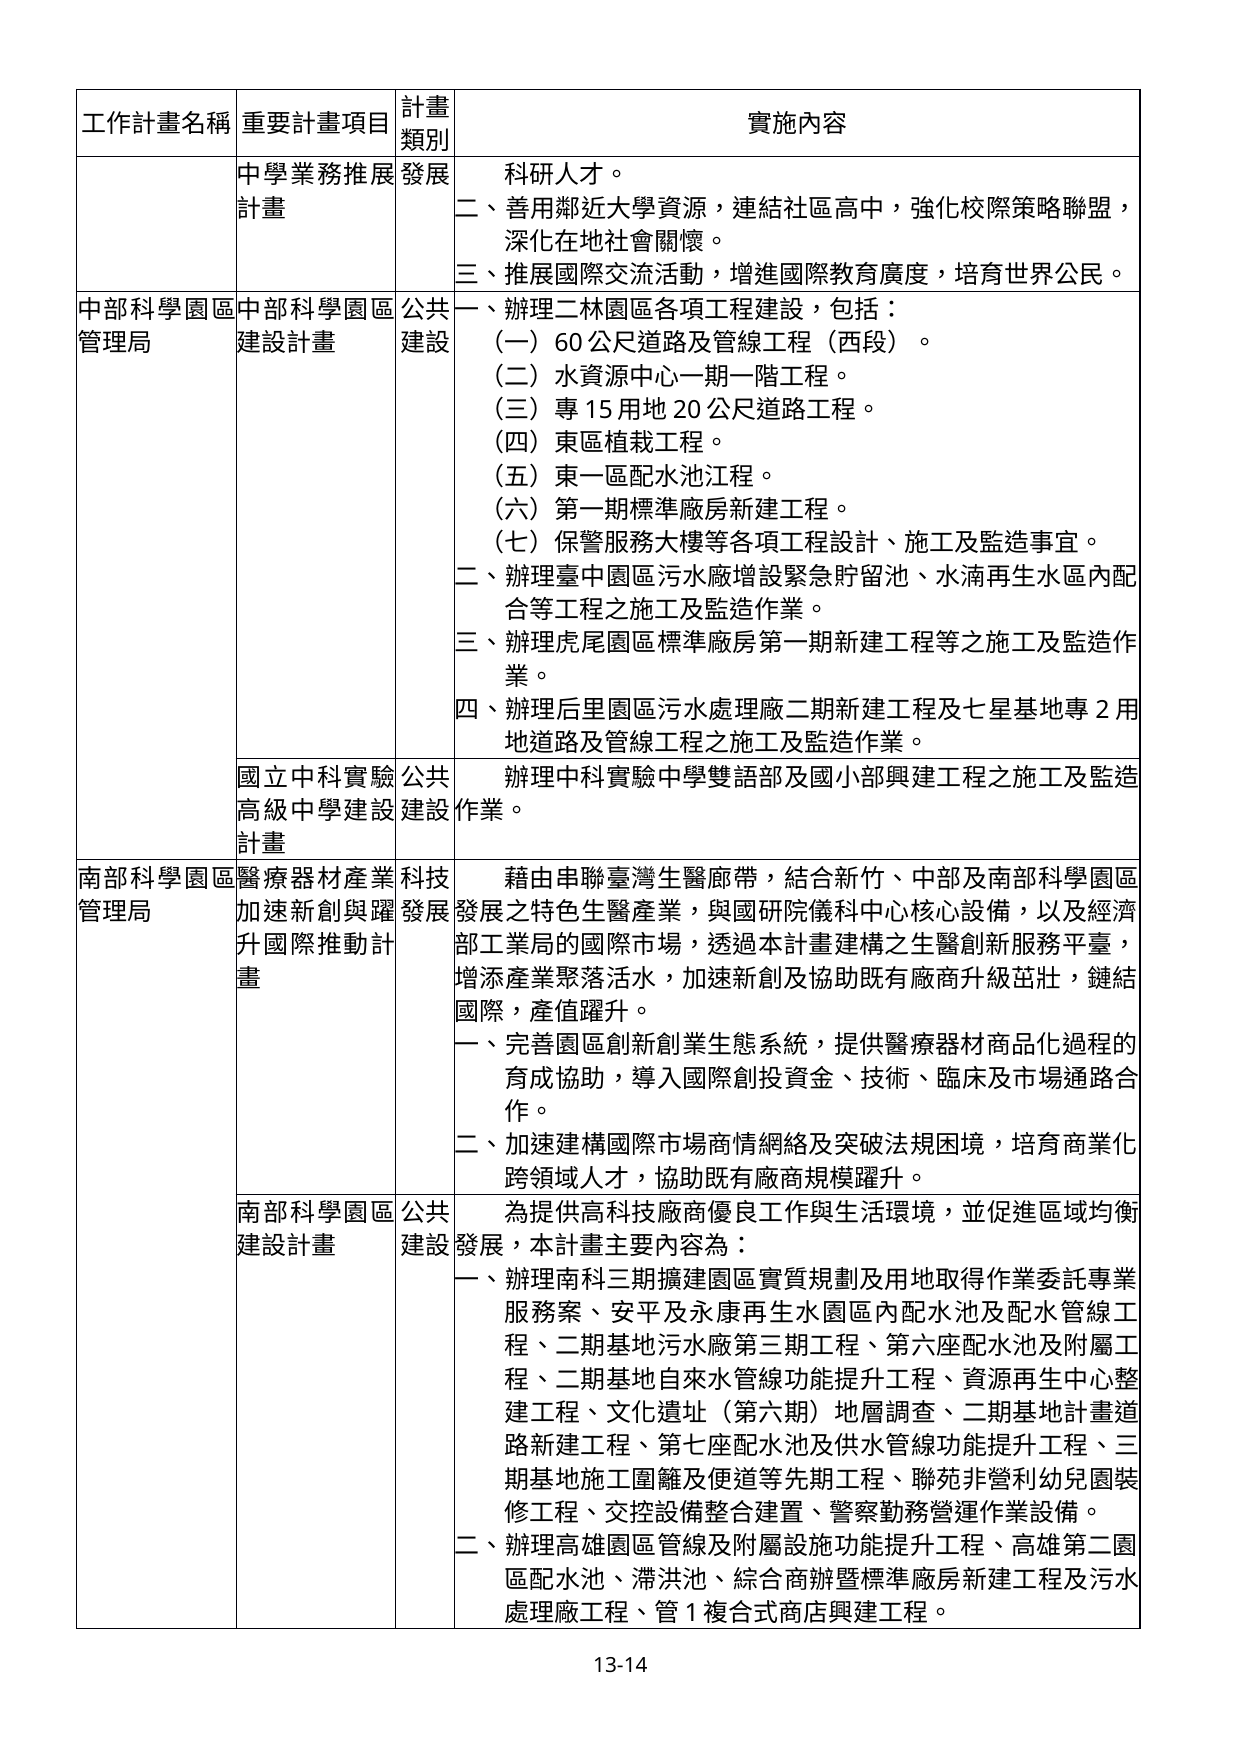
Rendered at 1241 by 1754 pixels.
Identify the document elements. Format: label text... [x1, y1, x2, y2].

table_cell 為提供高科技廠商優良工作與生活環境，並促進區域均衡發展，本計畫主要內容為： 一、辦理南科三期擴建園區實質規劃及用地取得作業委託專業服務案、安平及永康再生水園區內配水池及配水管線工程、二期基地污水廠第三期工程、第六座配水池及附屬工程、二期基地自來水管線功能提升工程、資源再生中心整建工程、文化遺址（第六期）地層調查、二期基地計畫道路新建工程、第七座配水池及供水管線功能提升工程、三期基地施工圍籬及便道等先期工程、聯苑非營利幼兒園裝修工程、交控設備整合建置、警察勤務營運作業設備。 二、辦理高雄園區管線及附屬設施功能提升工程、高雄第二園區配水池、滯洪池、綜合商辦暨標準廠房新建工程及污水處理廠工程、管1複合式商店興建工程。 [455, 1195, 1139, 1628]
table_cell 一、辦理二林園區各項工程建設，包括： （一）60公尺道路及管線工程（西段）。 （二）水資源中心一期一階工程。 （三）專15用地20公尺道路工程。 （四）東區植栽工程。 （五）東一區配水池江程。 （六）第一期標準廠房新建工程。 （七）保警服務大樓等各項工程設計、施工及監造事宜。 二、辦理臺中園區污水廠增設緊急貯留池、水湳再生水區內配合等工程之施工及監造作業。 三、辦理虎尾園區標準廠房第一期新建工程等之施工及監造作業。 四、辦理后里園區污水處理廠二期新建工程及七星基地專2用地道路及管線工程之施工及監造作業。 [455, 292, 1139, 758]
table_cell 科技發展 [396, 860, 454, 1194]
table_cell 公共建設 [396, 292, 454, 758]
table_cell 中學業務推展計畫 [237, 157, 395, 291]
table_header 實施內容 [455, 90, 1139, 156]
table_cell 公共建設 [396, 759, 454, 859]
table_header 工作計畫名稱 [77, 90, 236, 156]
table_cell 發展 [396, 157, 454, 291]
table_cell 國立中科實驗高級中學建設計畫 [237, 759, 395, 859]
table_cell 公共建設 [396, 1195, 454, 1628]
table_cell 藉由串聯臺灣生醫廊帶，結合新竹、中部及南部科學園區發展之特色生醫產業，與國研院儀科中心核心設備，以及經濟部工業局的國際市場，透過本計畫建構之生醫創新服務平臺，增添產業聚落活水，加速新創及協助既有廠商升級茁壯，鏈結國際，產值躍升。 一、完善園區創新創業生態系統，提供醫療器材商品化過程的育成協助，導入國際創投資金、技術、臨床及市場通路合作。 二、加速建構國際市場商情網絡及突破法規困境，培育商業化跨領域人才，協助既有廠商規模躍升。 [455, 860, 1139, 1194]
table_cell 辦理中科實驗中學雙語部及國小部興建工程之施工及監造作業。 [455, 759, 1139, 859]
table_cell 南部科學園區建設計畫 [237, 1195, 395, 1628]
table_header 重要計畫項目 [237, 90, 395, 156]
table_cell [77, 157, 236, 291]
table_cell 中部科學園區建設計畫 [237, 292, 395, 758]
table_cell 南部科學園區管理局 [77, 860, 236, 1628]
table_cell 醫療器材產業加速新創與躍升國際推動計畫 [237, 860, 395, 1194]
table_header 計畫類別 [396, 90, 454, 156]
table_cell 中部科學園區管理局 [77, 292, 236, 859]
table_cell 科研人才。 二、善用鄰近大學資源，連結社區高中，強化校際策略聯盟，深化在地社會關懷。 三、推展國際交流活動，增進國際教育廣度，培育世界公民。 [455, 157, 1139, 291]
